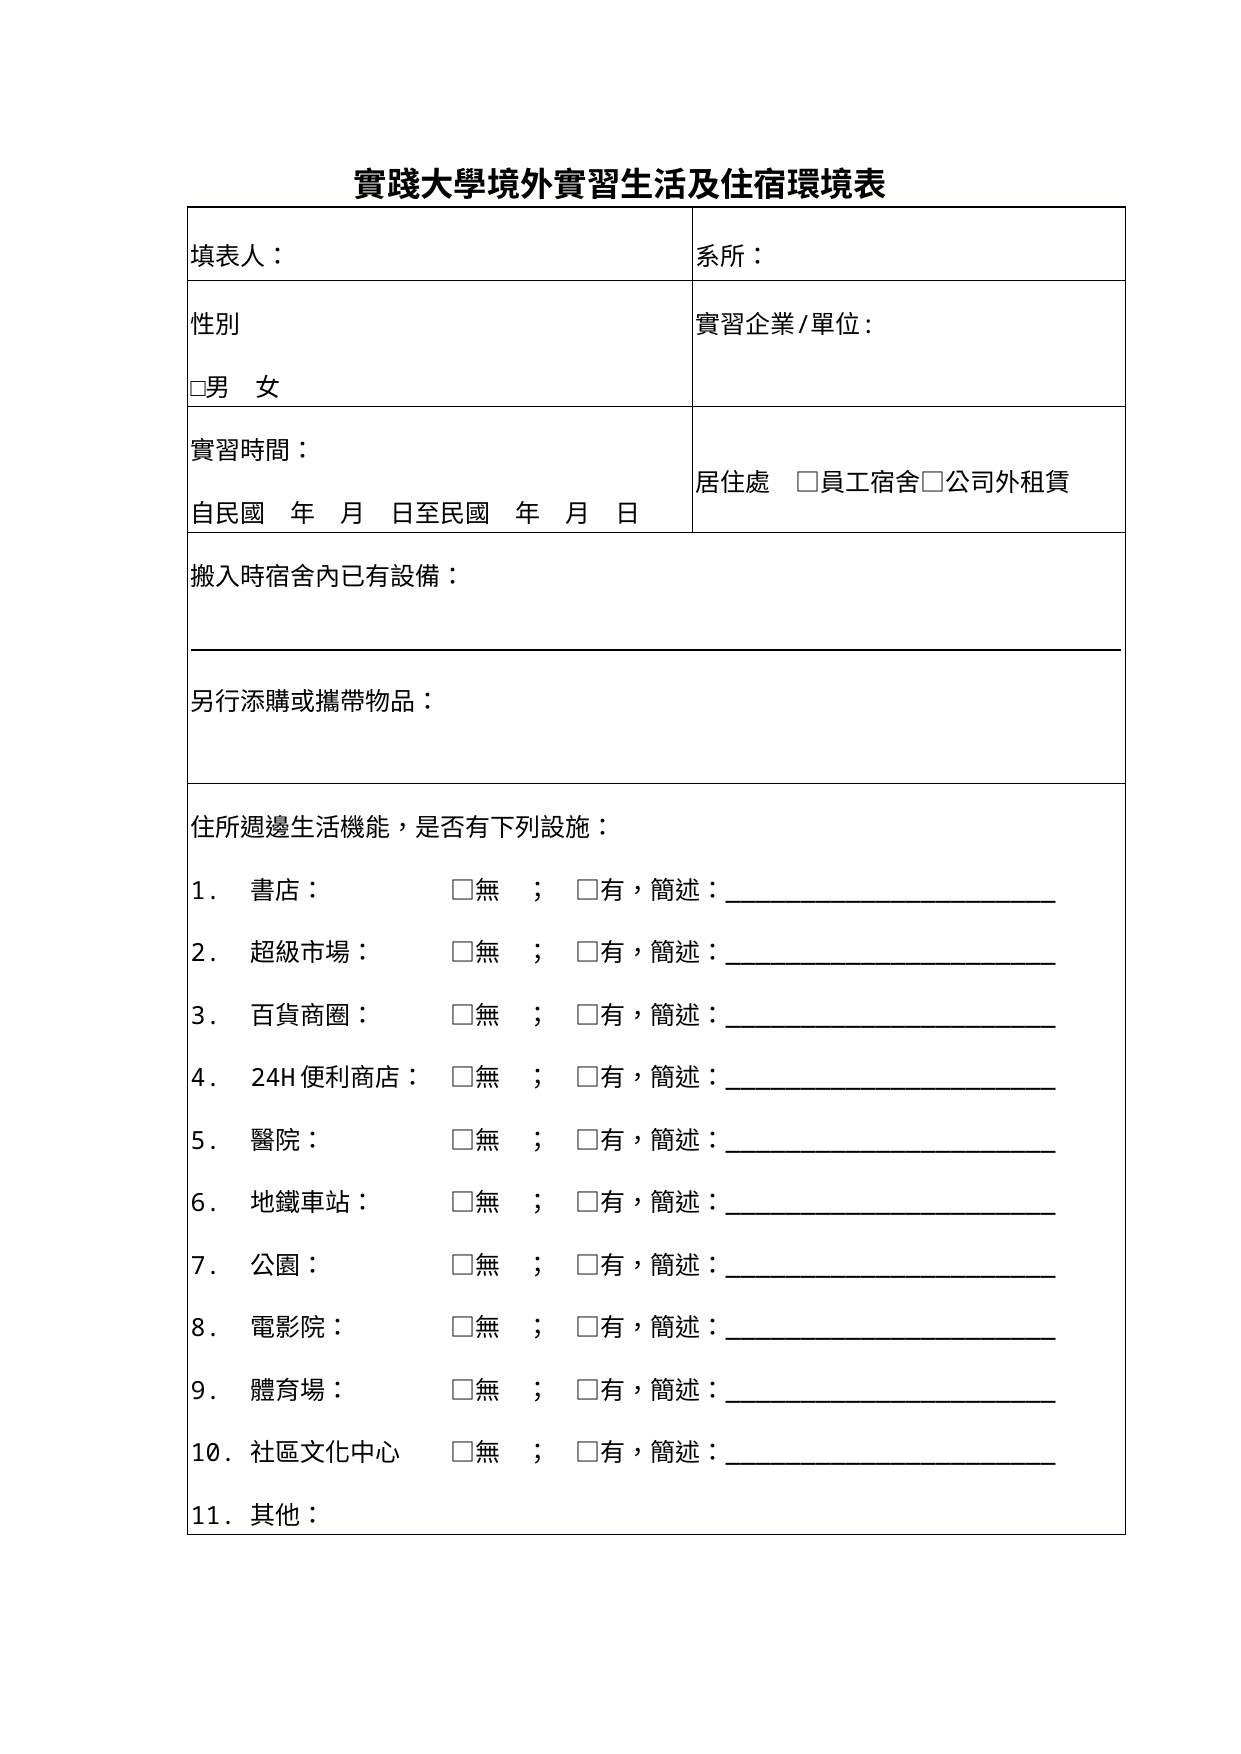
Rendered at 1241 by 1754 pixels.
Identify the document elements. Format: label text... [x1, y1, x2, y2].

table_cell 實習時間： 自民國 年 月 日至民國 年 月 日 [188, 407, 692, 532]
table_header 填表人： [188, 208, 692, 280]
table_cell 住所週邊生活機能，是否有下列設施： 1. 書店： □無 ； □有，簡述：______________________ 2. 超級市場： □無 ； □有，簡述：______________________ 3. 百貨商圈： □無 ； □有，簡述：______________________ 4. 24H便利商店： □無 ； □有，簡述：______________________ 5. 醫院： □無 ； □有，簡述：______________________ 6. 地鐵車站： □無 ； □有，簡述：______________________ 7. 公園： □無 ； □有，簡述：______________________ 8. 電影院： □無 ； □有，簡述：______________________ 9. 體育場： □無 ； □有，簡述：______________________ 10. 社區文化中心 □無 ； □有，簡述：______________________ 11. 其他： [188, 784, 1125, 1534]
table_cell 居住處 □員工宿舍□公司外租賃 [693, 407, 1125, 532]
text 實踐大學境外實習生活及住宿環境表 [187, 158, 1053, 206]
table_header 系所： [693, 208, 1125, 280]
table_cell 搬入時宿舍內已有設備： 另行添購或攜帶物品： [188, 533, 1125, 783]
table_cell 性別 □男 女 [188, 281, 692, 406]
table_cell 實習企業/單位: [693, 281, 1125, 406]
